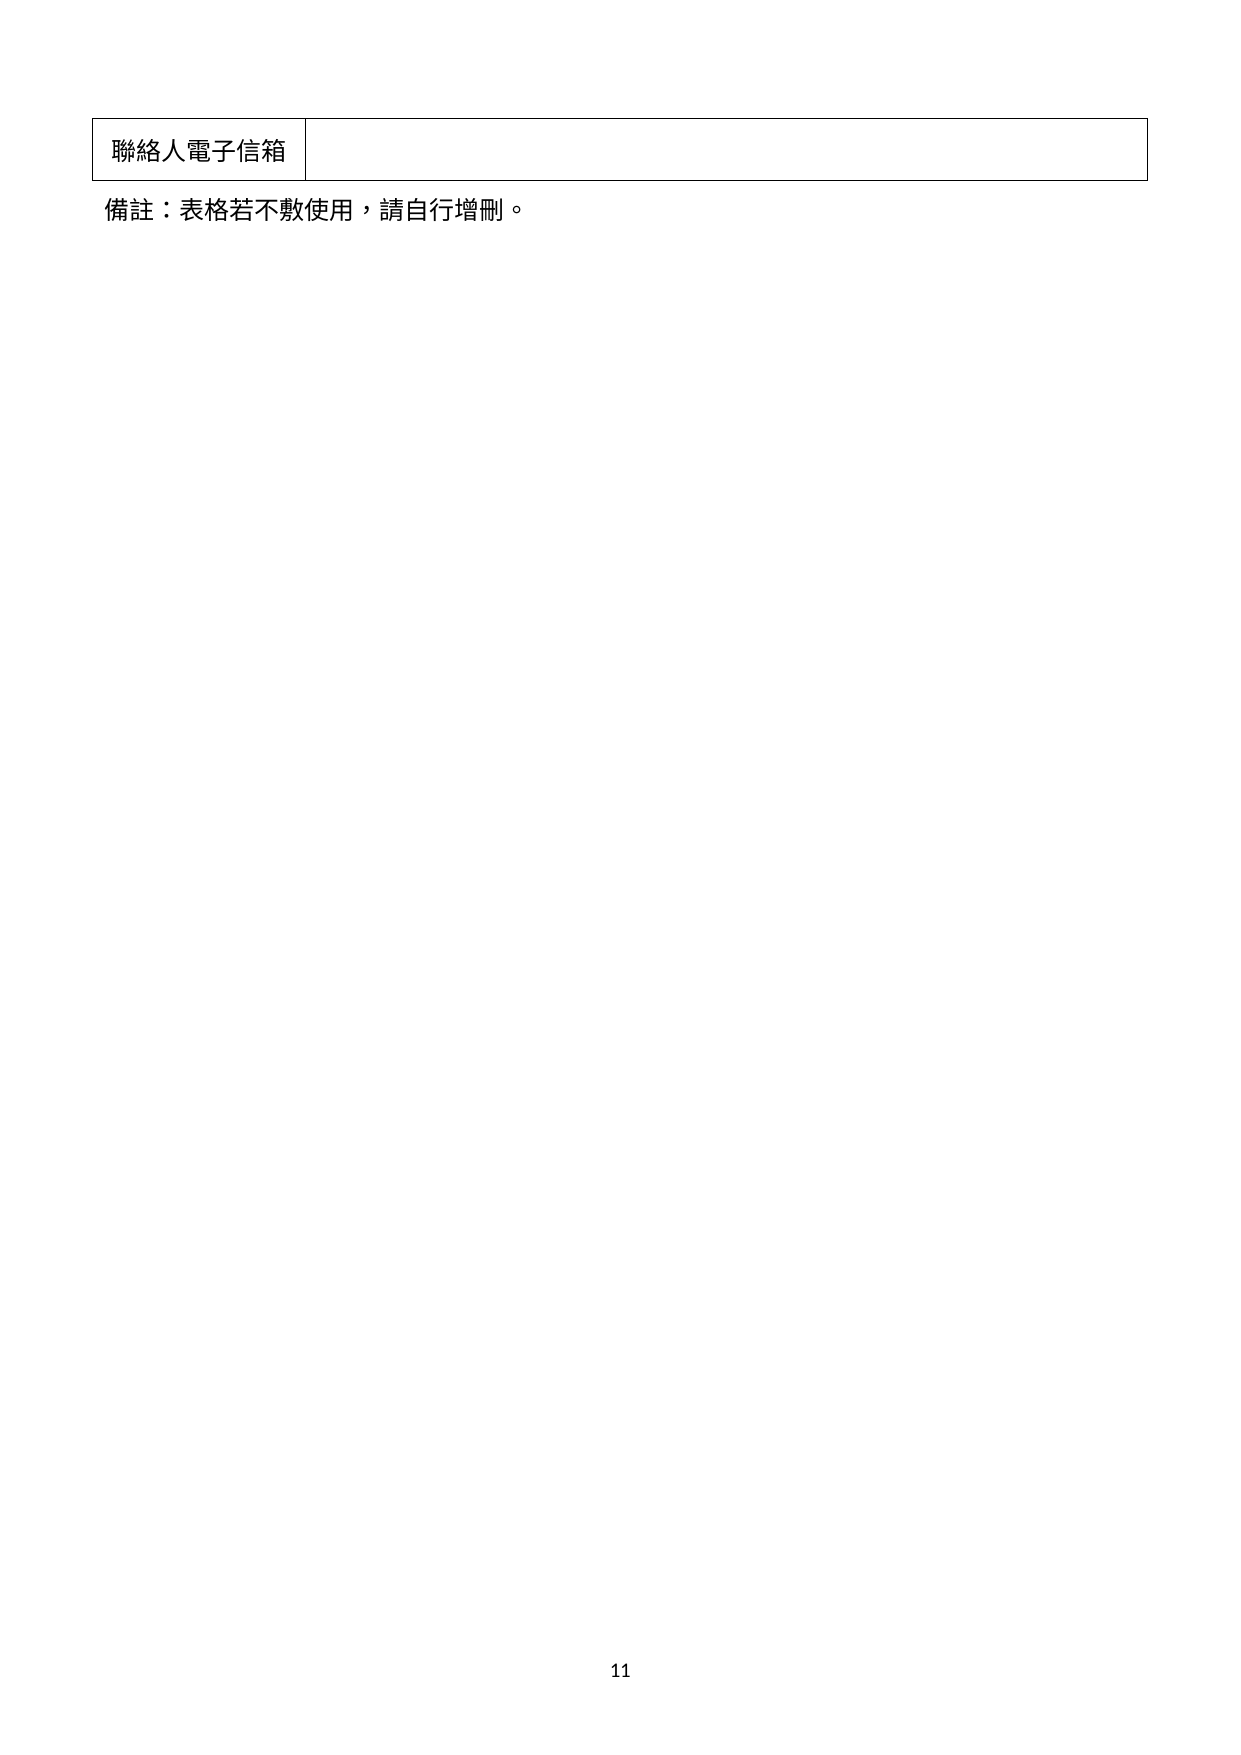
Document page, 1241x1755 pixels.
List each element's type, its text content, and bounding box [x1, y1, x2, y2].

text 備註：表格若不敷使用，請自行增刪。 [59, 181, 1181, 229]
table_cell 聯絡人電子信箱 [93, 119, 305, 180]
table_cell [306, 119, 1147, 180]
